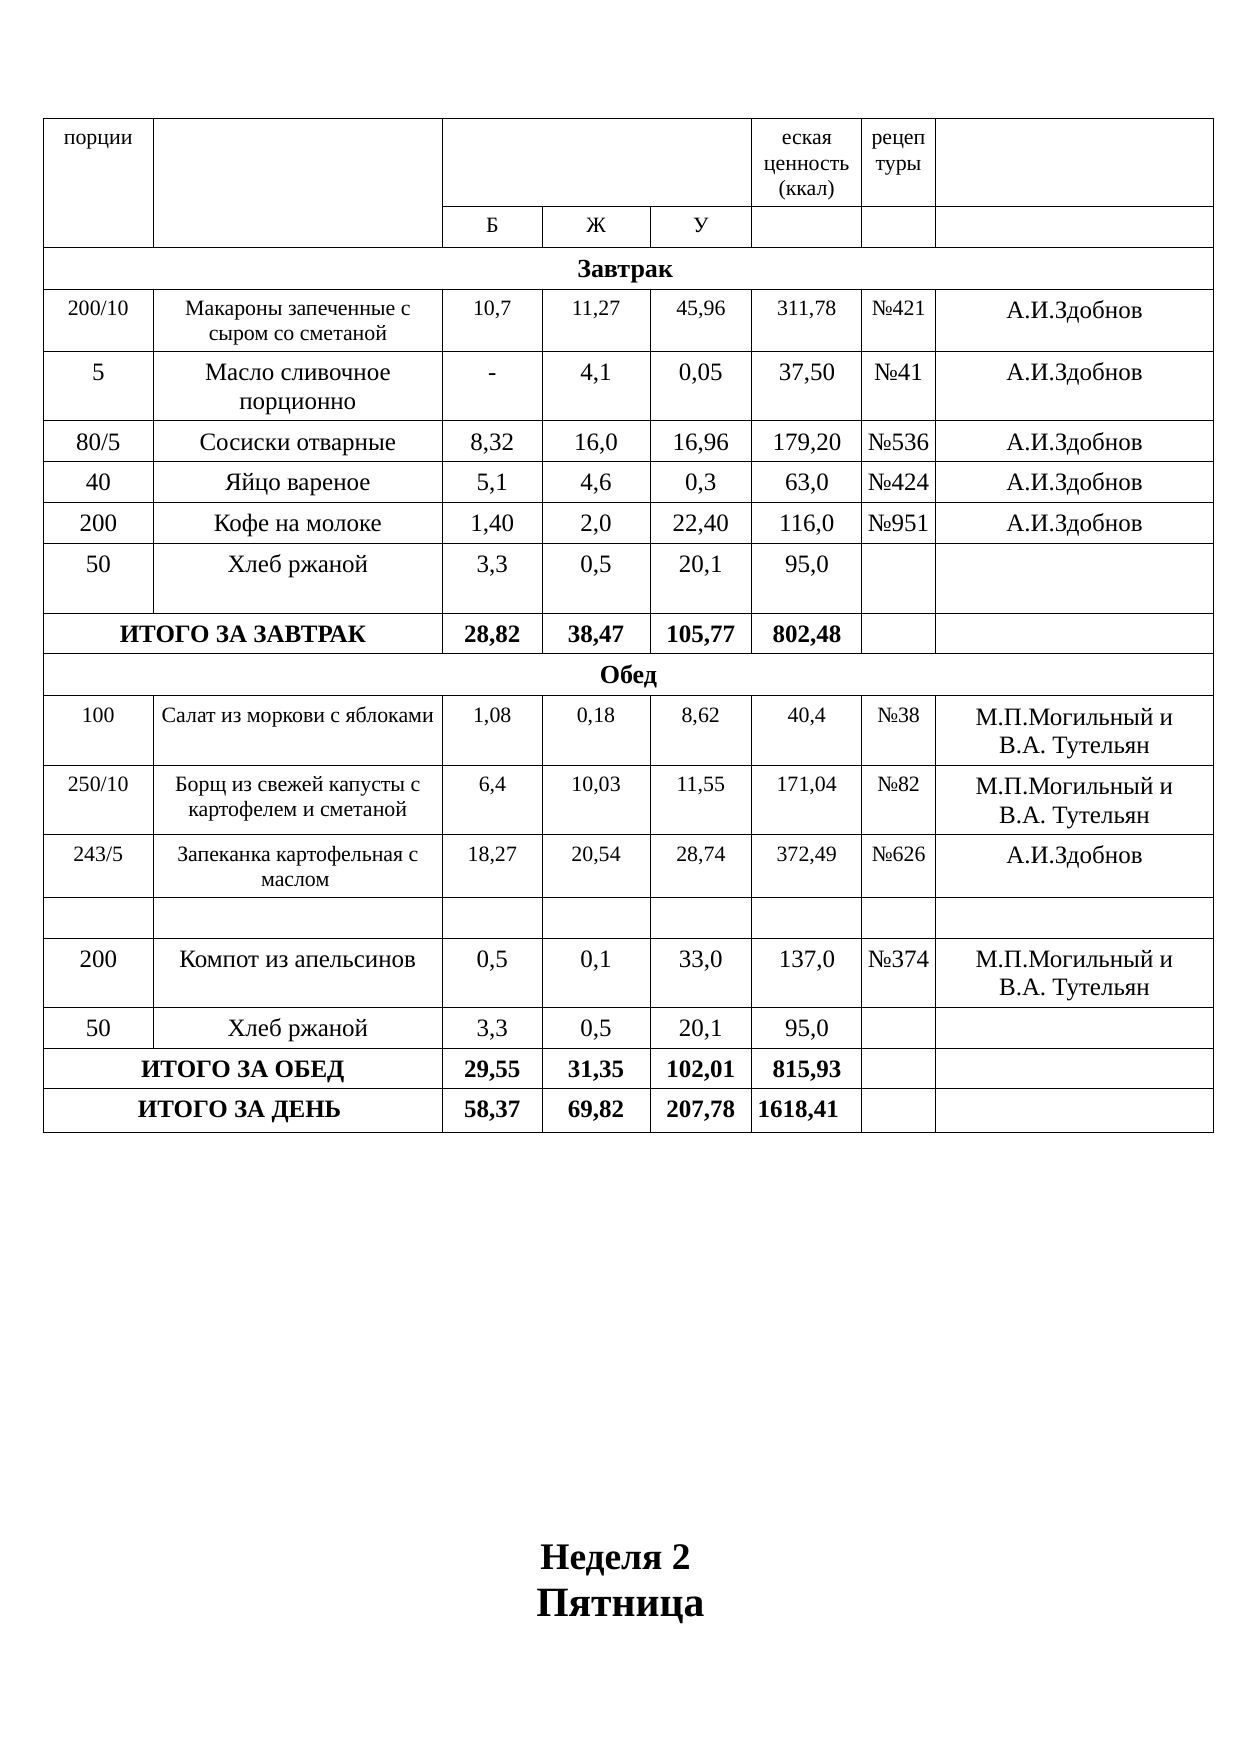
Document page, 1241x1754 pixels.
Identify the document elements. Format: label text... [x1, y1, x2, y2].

table_cell 137,0 [752, 939, 861, 1007]
table_cell 20,54 [543, 835, 650, 897]
table_cell 243/5 [44, 835, 153, 897]
table_cell [936, 898, 1213, 937]
table_cell А.И.Здобнов [936, 290, 1213, 351]
table_cell Компот из апельсинов [154, 939, 442, 1007]
table_cell [154, 898, 442, 937]
table_cell 40,4 [752, 696, 861, 765]
table_cell 33,0 [651, 939, 751, 1007]
table_cell [862, 544, 935, 613]
table_cell №951 [862, 503, 935, 542]
table_cell 16,96 [651, 421, 751, 461]
table_cell 3,3 [443, 544, 542, 613]
table_cell У [651, 207, 751, 246]
table_cell №536 [862, 421, 935, 461]
table_cell Макароны запеченные с сыром со сметаной [154, 290, 442, 351]
table_cell Масло сливочное порционно [154, 352, 442, 420]
table_cell 116,0 [752, 503, 861, 542]
table_cell М.П.Могильный и В.А. Тутельян [936, 939, 1213, 1007]
table_cell 0,05 [651, 352, 751, 420]
table_cell 372,49 [752, 835, 861, 897]
table_cell Запеканка картофельная с маслом [154, 835, 442, 897]
table_cell №374 [862, 939, 935, 1007]
table_cell 0,3 [651, 462, 751, 502]
table_cell 28,74 [651, 835, 751, 897]
table_cell [543, 898, 650, 937]
table_cell 20,1 [651, 1008, 751, 1048]
table_cell №82 [862, 766, 935, 834]
table_cell [862, 898, 935, 937]
table_header [154, 119, 442, 246]
table_header еская ценность (ккал) [752, 119, 861, 206]
table_cell 58,37 [443, 1089, 542, 1132]
table_cell №38 [862, 696, 935, 765]
table_cell Яйцо вареное [154, 462, 442, 502]
table_cell - [443, 352, 542, 420]
table_cell 802,48 [752, 614, 861, 653]
table_cell 0,1 [543, 939, 650, 1007]
table_cell 0,5 [443, 939, 542, 1007]
table_cell 69,82 [543, 1089, 650, 1132]
table_cell 10,03 [543, 766, 650, 834]
table_cell 40 [44, 462, 153, 502]
table_cell 0,5 [543, 544, 650, 613]
table_cell Кофе на молоке [154, 503, 442, 542]
table_cell 4,6 [543, 462, 650, 502]
table_cell 8,32 [443, 421, 542, 461]
table_cell 311,78 [752, 290, 861, 351]
table_cell Ж [543, 207, 650, 246]
table_cell 105,77 [651, 614, 751, 653]
table_cell 95,0 [752, 1008, 861, 1048]
table_cell №424 [862, 462, 935, 502]
table_cell №41 [862, 352, 935, 420]
table_cell 0,5 [543, 1008, 650, 1048]
table_cell 63,0 [752, 462, 861, 502]
table_cell 171,04 [752, 766, 861, 834]
table_cell 1,08 [443, 696, 542, 765]
table_cell [443, 898, 542, 937]
table_cell Салат из моркови с яблоками [154, 696, 442, 765]
table_cell 250/10 [44, 766, 153, 834]
table_cell 31,35 [543, 1049, 650, 1088]
table_cell [936, 1049, 1213, 1088]
table_cell 100 [44, 696, 153, 765]
table_cell А.И.Здобнов [936, 462, 1213, 502]
table_cell А.И.Здобнов [936, 421, 1213, 461]
table_cell 207,78 [651, 1089, 751, 1132]
table_cell 18,27 [443, 835, 542, 897]
table_cell 6,4 [443, 766, 542, 834]
table_cell 38,47 [543, 614, 650, 653]
table_cell 50 [44, 544, 153, 613]
text Пятница [118, 1578, 1122, 1626]
table_cell 200/10 [44, 290, 153, 351]
table_cell Хлеб ржаной [154, 1008, 442, 1048]
table_cell 102,01 [651, 1049, 751, 1088]
table_cell 80/5 [44, 421, 153, 461]
table_cell [862, 1089, 935, 1132]
table_cell 8,62 [651, 696, 751, 765]
table_cell [752, 207, 861, 246]
table_cell М.П.Могильный и В.А. Тутельян [936, 766, 1213, 834]
table_cell ИТОГО ЗА ДЕНЬ [44, 1089, 442, 1132]
table_cell 3,3 [443, 1008, 542, 1048]
text Неделя 2 [118, 1534, 1122, 1578]
table_cell 37,50 [752, 352, 861, 420]
table_cell 1618,41 [752, 1089, 861, 1132]
table_cell №421 [862, 290, 935, 351]
table_cell №626 [862, 835, 935, 897]
table_cell Сосиски отварные [154, 421, 442, 461]
table_cell [936, 207, 1213, 246]
table_cell Хлеб ржаной [154, 544, 442, 613]
table_cell 200 [44, 503, 153, 542]
table_cell 2,0 [543, 503, 650, 542]
table_cell [936, 1089, 1213, 1132]
table_header рецептуры [862, 119, 935, 206]
table_cell ИТОГО ЗА ОБЕД [44, 1049, 442, 1088]
table_cell М.П.Могильный и В.А. Тутельян [936, 696, 1213, 765]
table_cell ИТОГО ЗА ЗАВТРАК [44, 614, 442, 653]
table_cell [936, 544, 1213, 613]
table_header [936, 119, 1213, 206]
table_cell А.И.Здобнов [936, 503, 1213, 542]
table_cell 45,96 [651, 290, 751, 351]
table_cell А.И.Здобнов [936, 352, 1213, 420]
table_cell 10,7 [443, 290, 542, 351]
table_cell Обед [44, 654, 1213, 695]
table_header порции [44, 119, 153, 246]
table_cell 4,1 [543, 352, 650, 420]
table_cell [862, 207, 935, 246]
table_cell [862, 1049, 935, 1088]
table_cell Борщ из свежей капусты с картофелем и сметаной [154, 766, 442, 834]
table_cell 20,1 [651, 544, 751, 613]
table_cell 22,40 [651, 503, 751, 542]
table_cell 29,55 [443, 1049, 542, 1088]
table_cell Б [443, 207, 542, 246]
table_cell [936, 614, 1213, 653]
table_cell [752, 898, 861, 937]
table_cell 0,18 [543, 696, 650, 765]
table_cell Завтрак [44, 248, 1213, 288]
table_cell [936, 1008, 1213, 1048]
table_cell [651, 898, 751, 937]
table_cell [862, 1008, 935, 1048]
table_cell 815,93 [752, 1049, 861, 1088]
table_cell А.И.Здобнов [936, 835, 1213, 897]
table_cell [862, 614, 935, 653]
table_cell 28,82 [443, 614, 542, 653]
table_cell 95,0 [752, 544, 861, 613]
table_cell 50 [44, 1008, 153, 1048]
table_cell 16,0 [543, 421, 650, 461]
table_cell 1,40 [443, 503, 542, 542]
table_header [443, 119, 751, 206]
table_cell 5,1 [443, 462, 542, 502]
table_cell 179,20 [752, 421, 861, 461]
table_cell [44, 898, 153, 937]
table_cell 11,27 [543, 290, 650, 351]
table_cell 5 [44, 352, 153, 420]
table_cell 11,55 [651, 766, 751, 834]
table_cell 200 [44, 939, 153, 1007]
